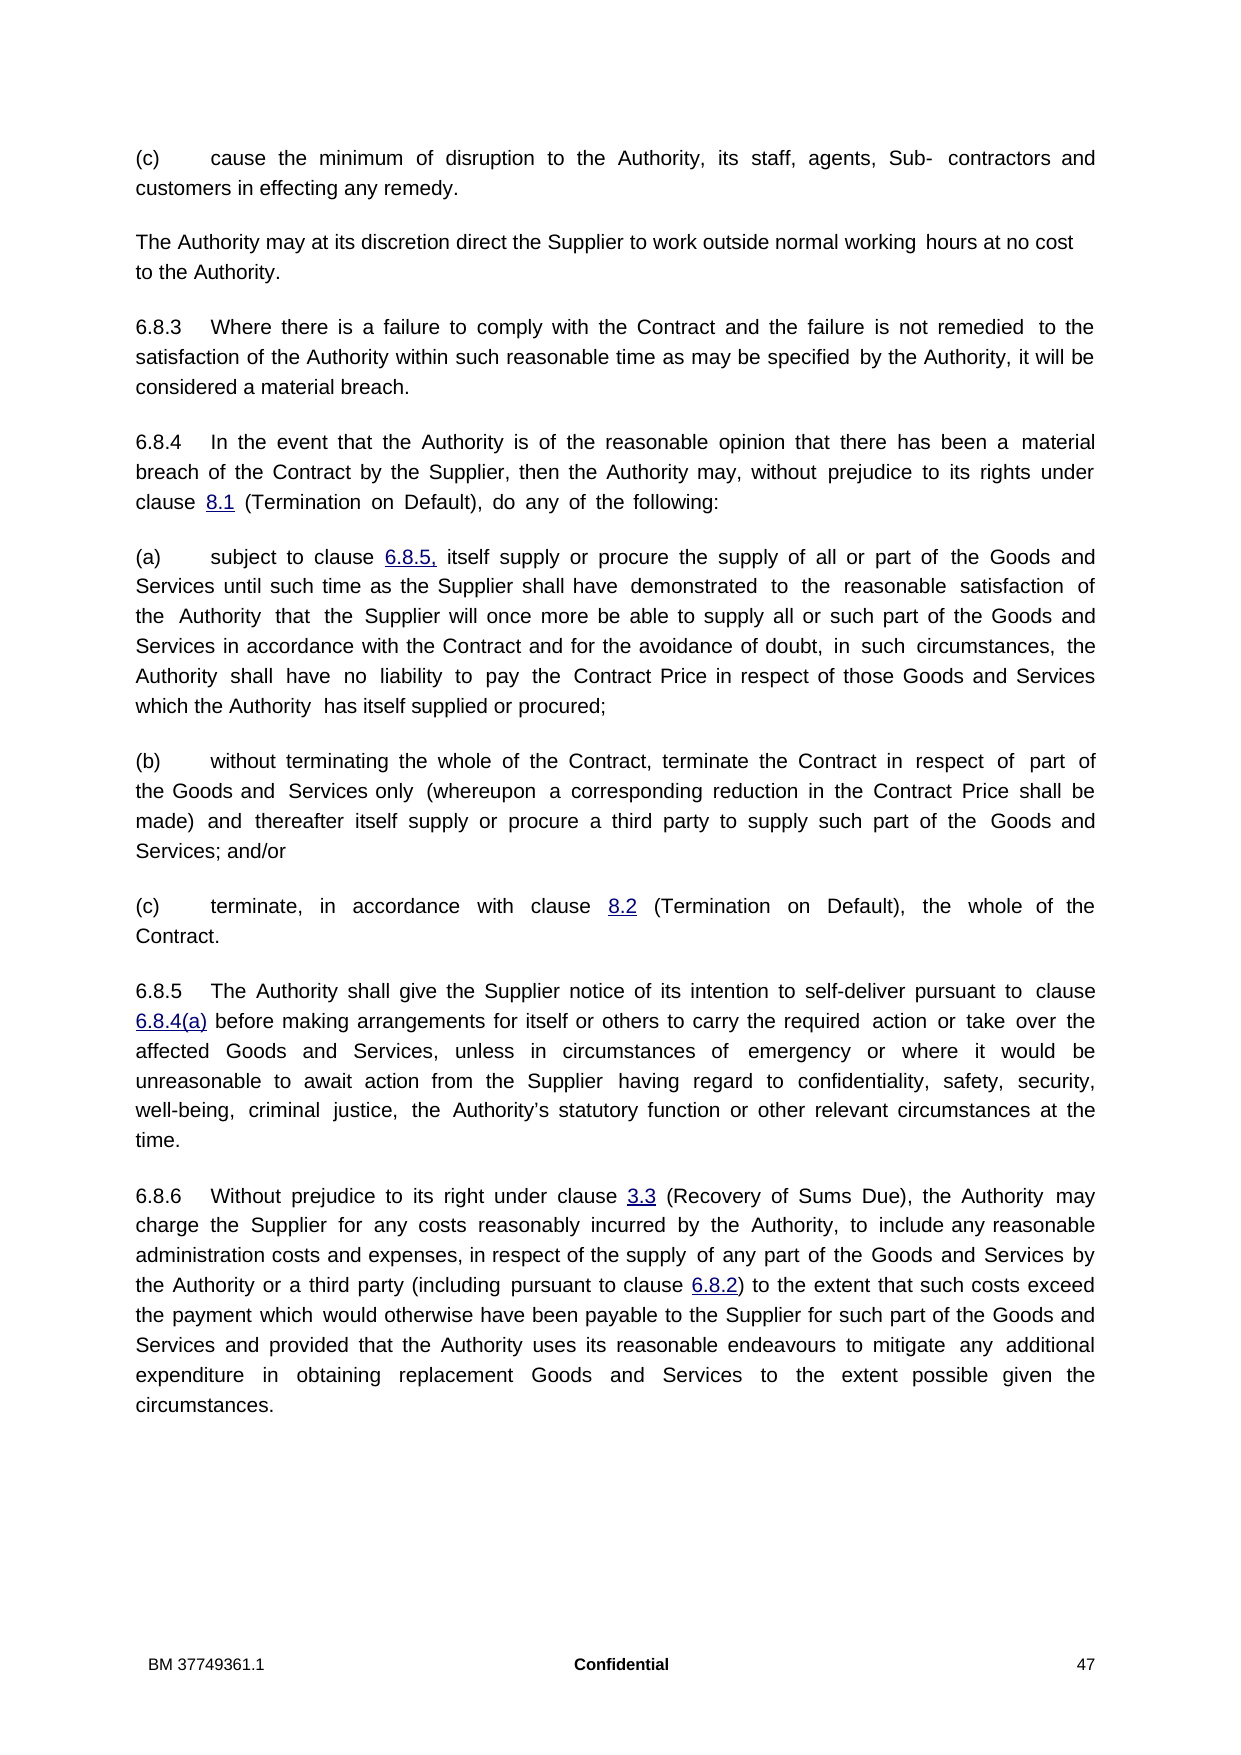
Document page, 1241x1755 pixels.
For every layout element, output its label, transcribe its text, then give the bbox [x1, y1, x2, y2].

list In the event that the Authority is of the reasonable opinion that there has been a material breach of the Contract by the Supplier, then the Authority may, without prejudice to its rights under clause 8.1 (Termination on Default), do any of the following: [135, 430, 1095, 513]
list Where there is a failure to comply with the Contract and the failure is not remedied to the satisfaction of the Authority within such reasonable time as may be specified by the Authority, it will be considered a material breach. [135, 315, 1095, 399]
list without terminating the whole of the Contract, terminate the Contract in respect of part of the Goods and Services only (whereupon a corresponding reduction in the Contract Price shall be made) and thereafter itself supply or procure a third party to supply such part of the Goods and Services; and/or [135, 749, 1096, 863]
list Without prejudice to its right under clause 3.3 (Recovery of Sums Due), the Authority may charge the Supplier for any costs reasonably incurred by the Authority, to include any reasonable administration costs and expenses, in respect of the supply of any part of the Goods and Services by the Authority or a third party (including pursuant to clause 6.8.2) to the extent that such costs exceed the payment which would otherwise have been payable to the Supplier for such part of the Goods and Services and provided that the Authority uses its reasonable endeavours to mitigate any additional expenditure in obtaining replacement Goods and Services to the extent possible given the circumstances. [135, 1183, 1096, 1417]
text The Authority may at its discretion direct the Supplier to work outside normal working hours at no cost to the Authority. [135, 230, 1094, 284]
list subject to clause 6.8.5, itself supply or procure the supply of all or part of the Goods and Services until such time as the Supplier shall have demonstrated to the reasonable satisfaction of the Authority that the Supplier will once more be able to supply all or such part of the Goods and Services in accordance with the Contract and for the avoidance of doubt, in such circumstances, the Authority shall have no liability to pay the Contract Price in respect of those Goods and Services which the Authority has itself supplied or procured; [135, 544, 1096, 718]
list The Authority shall give the Supplier notice of its intention to self-deliver pursuant to clause 6.8.4(a) before making arrangements for itself or others to carry the required action or take over the affected Goods and Services, unless in circumstances of emergency or where it would be unreasonable to await action from the Supplier having regard to confidentiality, safety, security, well-being, criminal justice, the Authority’s statutory function or other relevant circumstances at the time. [135, 979, 1096, 1152]
list cause the minimum of disruption to the Authority, its staff, agents, Sub- contractors and customers in effecting any remedy. [135, 146, 1096, 199]
list terminate, in accordance with clause 8.2 (Termination on Default), the whole of the Contract. [135, 894, 1095, 948]
